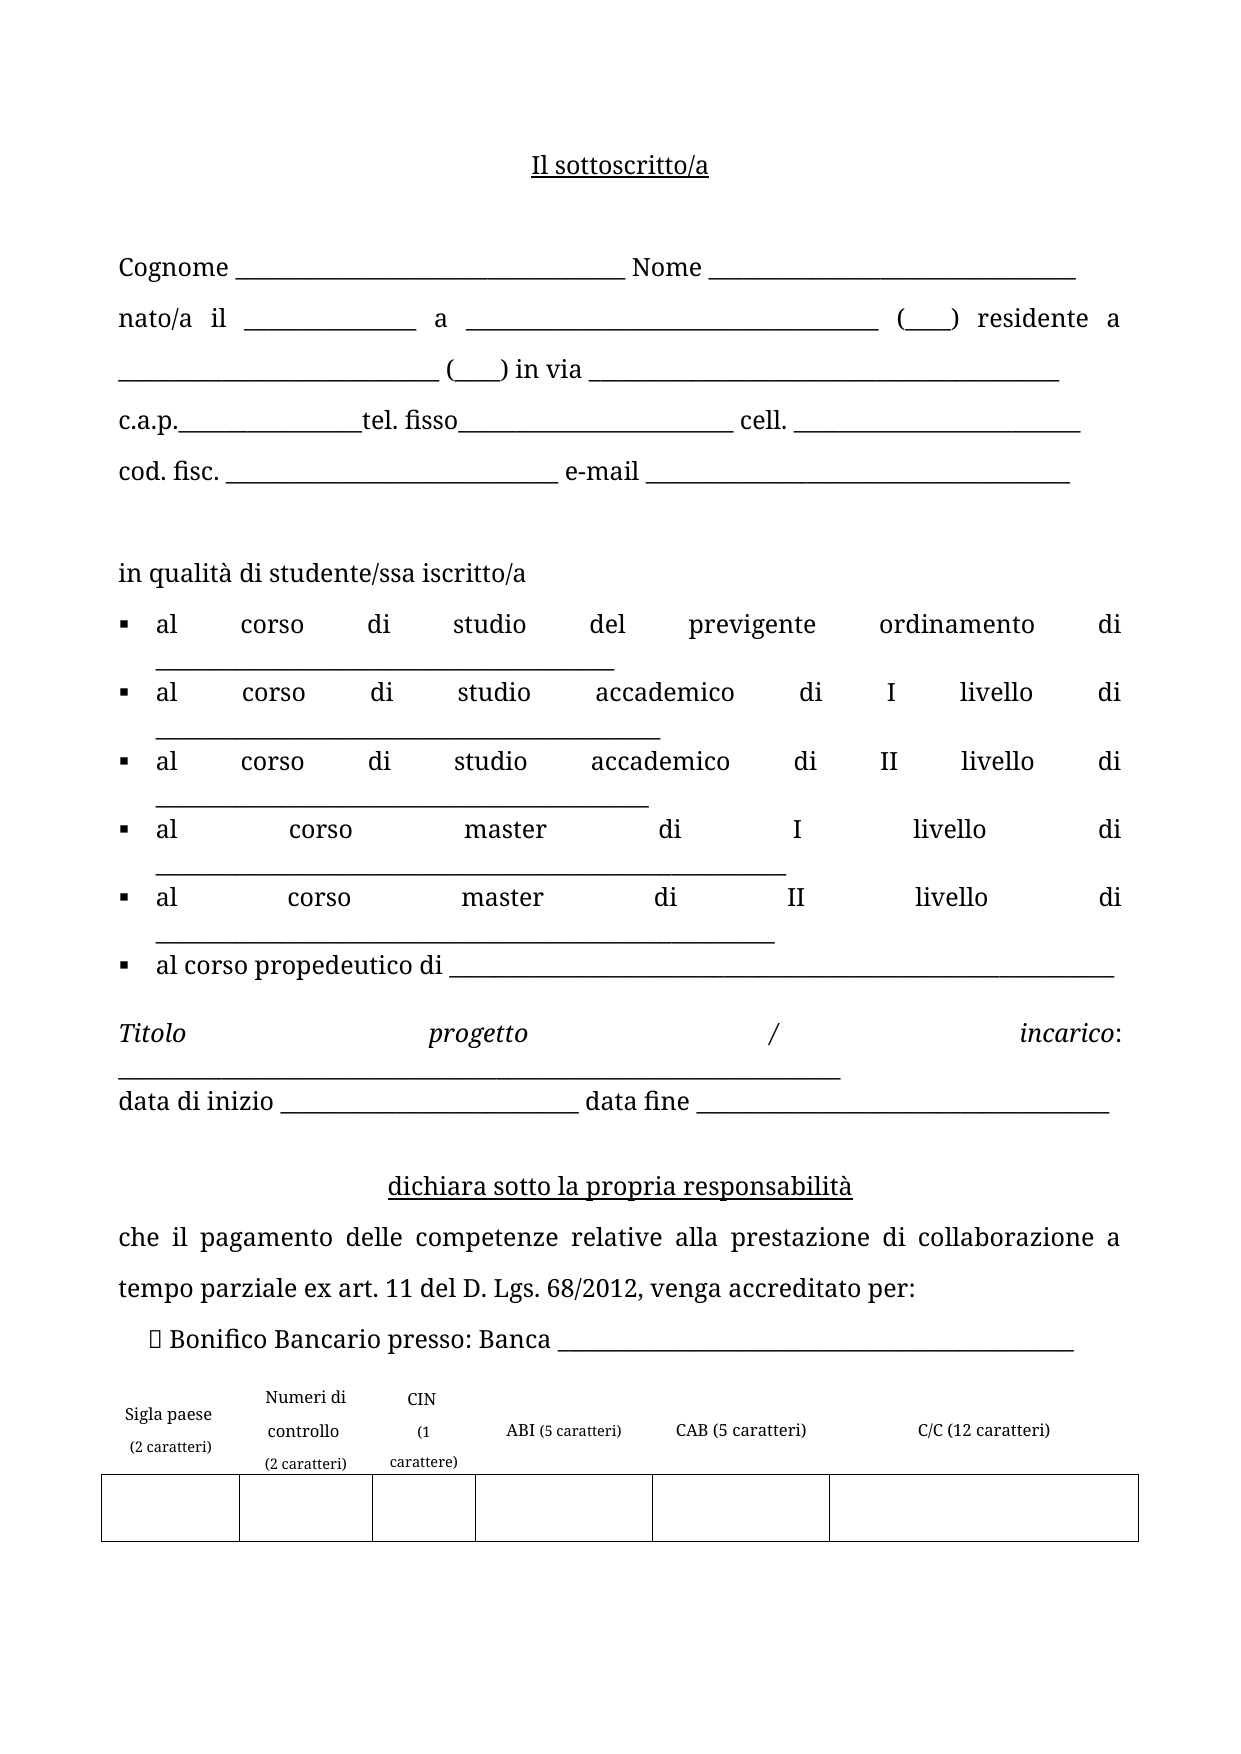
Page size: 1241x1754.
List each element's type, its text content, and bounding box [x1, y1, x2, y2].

table_cell [240, 1475, 372, 1541]
table_cell [653, 1475, 829, 1541]
text Titolo progetto / incarico: _______________________________________________________________ [118, 1016, 1122, 1084]
list al corso di studio accademico di I livello di ____________________________________________ [118, 675, 1122, 743]
text che il pagamento delle competenze relative alla prestazione di collaborazione a tempo parziale ex art. 11 del D. Lgs. 68/2012, venga accreditato per: [118, 1220, 1122, 1305]
list al corso master di II livello di ______________________________________________________ [118, 879, 1122, 948]
text cod. fisc. _____________________________ e-mail _____________________________________ [118, 454, 1122, 488]
list al corso master di I livello di _______________________________________________________ [118, 811, 1122, 879]
table_cell [373, 1475, 475, 1541]
list al corso di studio accademico di II livello di ___________________________________________ [118, 743, 1122, 811]
text in qualità di studente/ssa iscritto/a [118, 556, 1122, 590]
text Il sottoscritto/a [118, 148, 1122, 182]
text dichiara sotto la propria responsabilità [118, 1169, 1122, 1203]
table_cell [830, 1475, 1138, 1541]
table_cell [476, 1475, 652, 1541]
list al corso propedeutico di __________________________________________________________ [118, 948, 1122, 982]
text  Bonifico Bancario presso: Banca _____________________________________________ [148, 1322, 1122, 1356]
table_header C/C (12 caratteri) [830, 1386, 1138, 1474]
table_header CIN (1 carattere) [372, 1386, 475, 1474]
table_header CAB (5 caratteri) [653, 1386, 829, 1474]
table_header ABI (5 caratteri) [475, 1386, 652, 1474]
text Cognome __________________________________ Nome ________________________________ [118, 250, 1122, 284]
list al corso di studio del previgente ordinamento di ________________________________________ [118, 607, 1122, 675]
table_header Sigla paese (2 caratteri) [102, 1386, 239, 1474]
text data di inizio __________________________ data fine ____________________________________ [118, 1084, 1122, 1118]
text c.a.p.________________tel. fisso________________________ cell. _________________________ [118, 403, 1122, 437]
text nato/a il _______________ a ____________________________________ (____) residente a ____________________________ (____) in via _________________________________________ [118, 301, 1122, 386]
table_header Numeri di controllo (2 caratteri) [239, 1386, 372, 1474]
table_cell [102, 1475, 239, 1541]
